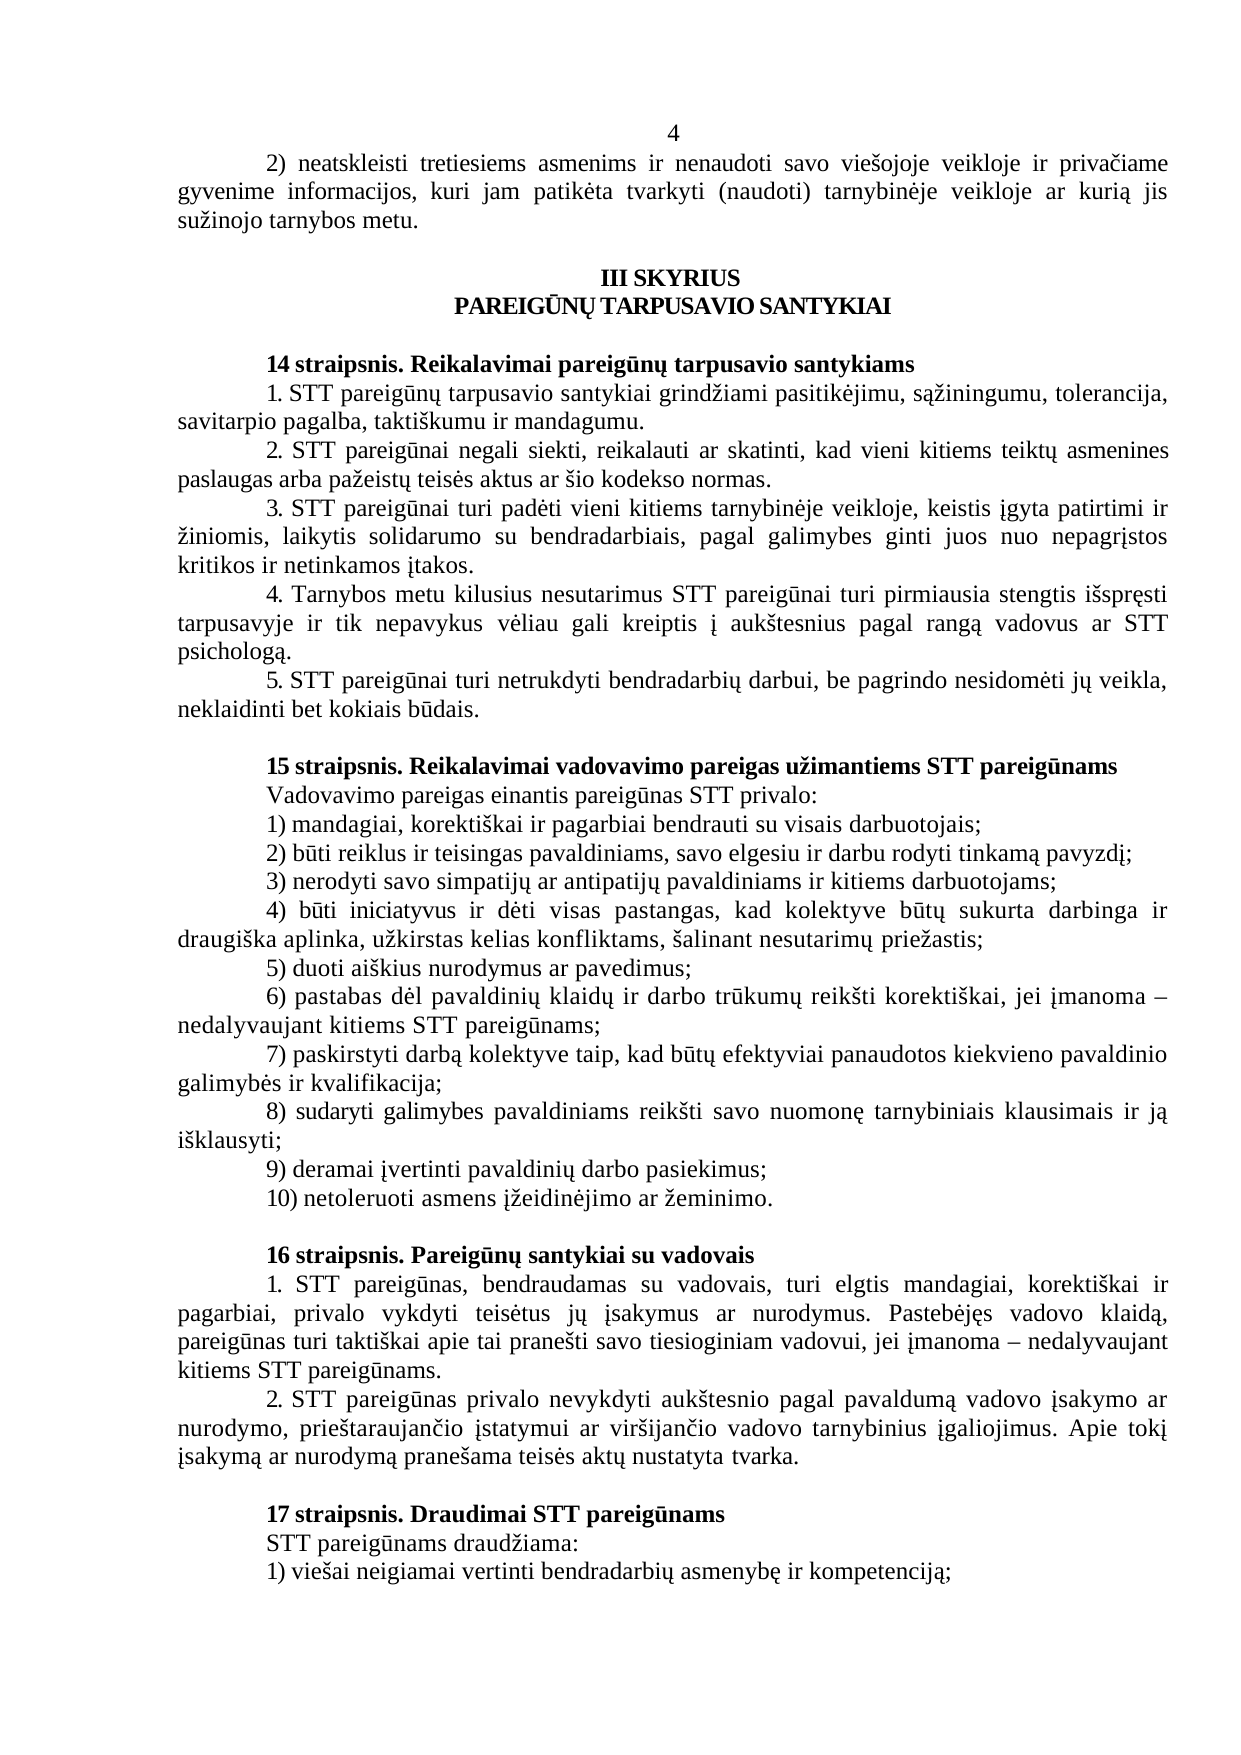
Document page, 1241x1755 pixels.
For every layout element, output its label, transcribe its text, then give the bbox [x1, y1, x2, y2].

text 15 straipsnis. Reikalavimai vadovavimo pareigas užimantiems STT pareigūnams [177, 751, 1169, 780]
text 1) viešai neigiamai vertinti bendradarbių asmenybę ir kompetenciją; [177, 1556, 1169, 1585]
text 2. STT pareigūnai negali siekti, reikalauti ar skatinti, kad vieni kitiems teiktų asmenines paslaugas arba pažeistų teisės aktus ar šio kodekso normas. [177, 435, 1169, 493]
text 16 straipsnis. Pareigūnų santykiai su vadovais [177, 1240, 1169, 1269]
text PAREIGŪNŲ TARPUSAVIO SANTYKIAI [177, 291, 1169, 320]
text 14 straipsnis. Reikalavimai pareigūnų tarpusavio santykiams [177, 349, 1169, 378]
text 7) paskirstyti darbą kolektyve taip, kad būtų efektyviai panaudotos kiekvieno pavaldinio galimybės ir kvalifikacija; [177, 1039, 1169, 1096]
text Vadovavimo pareigas einantis pareigūnas STT privalo: [177, 780, 1169, 809]
text 2) neatskleisti tretiesiems asmenims ir nenaudoti savo viešojoje veikloje ir privačiame gyvenime informacijos, kuri jam patikėta tvarkyti (naudoti) tarnybinėje veikloje ar kurią jis sužinojo tarnybos metu. [177, 148, 1169, 234]
text STT pareigūnams draudžiama: [177, 1528, 1169, 1556]
text 2. STT pareigūnas privalo nevykdyti aukštesnio pagal pavaldumą vadovo įsakymo ar nurodymo, prieštaraujančio įstatymui ar viršijančio vadovo tarnybinius įgaliojimus. Apie tokį įsakymą ar nurodymą pranešama teisės aktų nustatyta tvarka. [177, 1384, 1169, 1470]
text 3) nerodyti savo simpatijų ar antipatijų pavaldiniams ir kitiems darbuotojams; [177, 866, 1169, 895]
text 1) mandagiai, korektiškai ir pagarbiai bendrauti su visais darbuotojais; [177, 809, 1169, 838]
text 4. Tarnybos metu kilusius nesutarimus STT pareigūnai turi pirmiausia stengtis išspręsti tarpusavyje ir tik nepavykus vėliau gali kreiptis į aukštesnius pagal rangą vadovus ar STT psichologą. [177, 579, 1169, 665]
text 10) netoleruoti asmens įžeidinėjimo ar žeminimo. [177, 1183, 1169, 1211]
text 3. STT pareigūnai turi padėti vieni kitiems tarnybinėje veikloje, keistis įgyta patirtimi ir žiniomis, laikytis solidarumo su bendradarbiais, pagal galimybes ginti juos nuo nepagrįstos kritikos ir netinkamos įtakos. [177, 493, 1169, 579]
text 9) deramai įvertinti pavaldinių darbo pasiekimus; [177, 1154, 1169, 1183]
text 2) būti reiklus ir teisingas pavaldiniams, savo elgesiu ir darbu rodyti tinkamą pavyzdį; [177, 838, 1169, 866]
text 17 straipsnis. Draudimai STT pareigūnams [177, 1499, 1169, 1528]
text 6) pastabas dėl pavaldinių klaidų ir darbo trūkumų reikšti korektiškai, jei įmanoma – nedalyvaujant kitiems STT pareigūnams; [177, 981, 1169, 1039]
text 1. STT pareigūnas, bendraudamas su vadovais, turi elgtis mandagiai, korektiškai ir pagarbiai, privalo vykdyti teisėtus jų įsakymus ar nurodymus. Pastebėjęs vadovo klaidą, pareigūnas turi taktiškai apie tai pranešti savo tiesioginiam vadovui, jei įmanoma – nedalyvaujant kitiems STT pareigūnams. [177, 1269, 1169, 1384]
text 8) sudaryti galimybes pavaldiniams reikšti savo nuomonę tarnybiniais klausimais ir ją išklausyti; [177, 1096, 1169, 1154]
text 5. STT pareigūnai turi netrukdyti bendradarbių darbui, be pagrindo nesidomėti jų veikla, neklaidinti bet kokiais būdais. [177, 665, 1169, 723]
text 1. STT pareigūnų tarpusavio santykiai grindžiami pasitikėjimu, sąžiningumu, tolerancija, savitarpio pagalba, taktiškumu ir mandagumu. [177, 378, 1169, 435]
text 4) būti iniciatyvus ir dėti visas pastangas, kad kolektyve būtų sukurta darbinga ir draugiška aplinka, užkirstas kelias konfliktams, šalinant nesutarimų priežastis; [177, 895, 1169, 953]
text III SKYRIUS [177, 263, 1169, 291]
text 5) duoti aiškius nurodymus ar pavedimus; [177, 953, 1169, 981]
